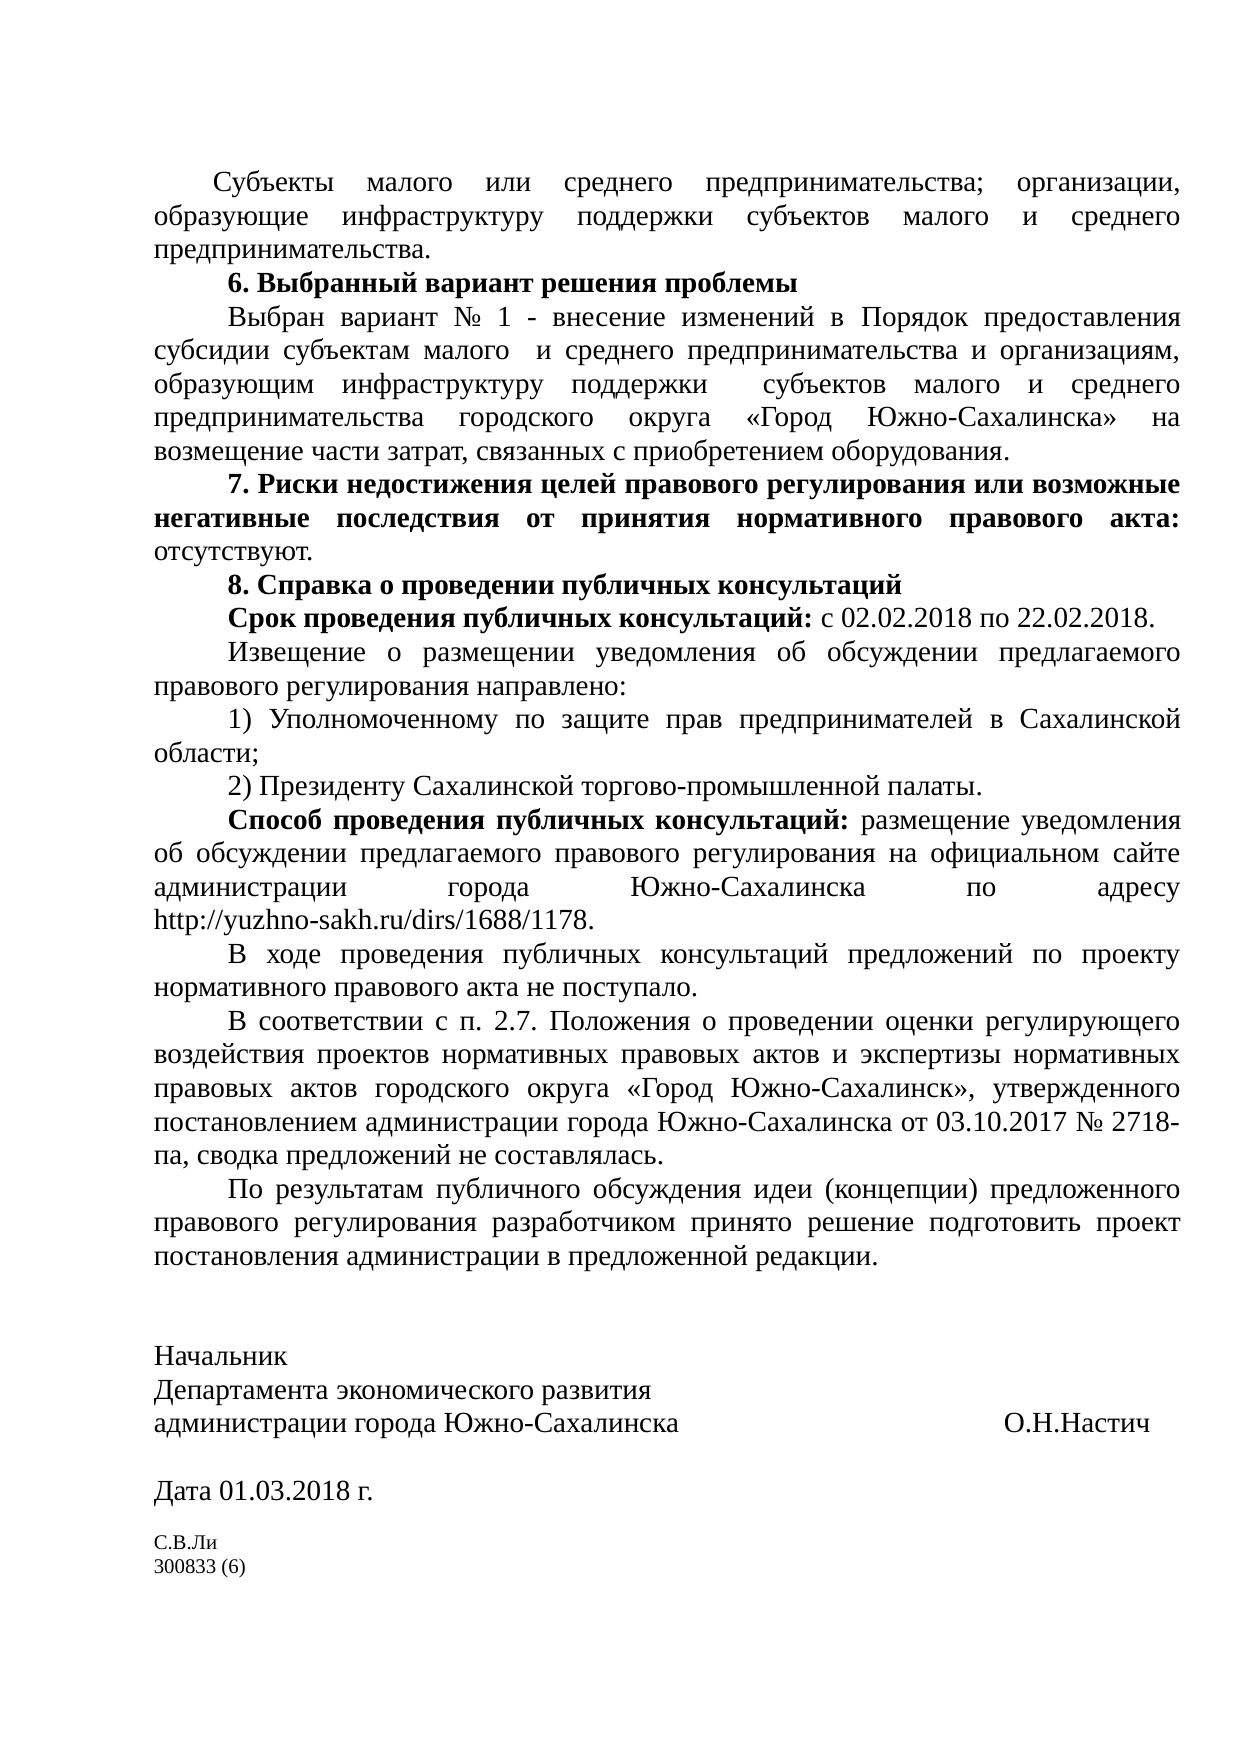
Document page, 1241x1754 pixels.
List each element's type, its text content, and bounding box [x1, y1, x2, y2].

text Извещение о размещении уведомления об обсуждении предлагаемого правового регулирования направлено: [153, 634, 1181, 701]
text Способ проведения публичных консультаций: размещение уведомления об обсуждении предлагаемого правового регулирования на официальном сайте администрации города Южно-Сахалинска по адресу http://yuzhno-sakh.ru/dirs/1688/1178. [153, 802, 1181, 936]
text Срок проведения публичных консультаций: с 02.02.2018 по 22.02.2018. [153, 601, 1181, 634]
text 2) Президенту Сахалинской торгово-промышленной палаты. [153, 768, 1181, 802]
text Субъекты малого или среднего предпринимательства; организации, образующие инфраструктуру поддержки субъектов малого и среднего предпринимательства. [153, 164, 1181, 265]
text Дата 01.03.2018 г. [153, 1473, 1181, 1506]
text Выбран вариант № 1 - внесение изменений в Порядок предоставления субсидии субъектам малого и среднего предпринимательства и организациям, образующим инфраструктуру поддержки субъектов малого и среднего предпринимательства городского округа «Город Южно-Сахалинска» на возмещение части затрат, связанных с приобретением оборудования. [153, 299, 1181, 466]
text Департамента экономического развития [153, 1372, 1181, 1406]
text 7. Риски недостижения целей правового регулирования или возможные негативные последствия от принятия нормативного правового акта: отсутствуют. [153, 466, 1181, 567]
text 1) Уполномоченному по защите прав предпринимателей в Сахалинской области; [153, 701, 1181, 768]
text 6. Выбранный вариант решения проблемы [153, 265, 1181, 299]
text В соответствии с п. 2.7. Положения о проведении оценки регулирующего воздействия проектов нормативных правовых актов и экспертизы нормативных правовых актов городского округа «Город Южно-Сахалинск», утвержденного постановлением администрации города Южно-Сахалинска от 03.10.2017 № 2718-па, сводка предложений не составлялась. [153, 1003, 1181, 1171]
text С.В.Ли [153, 1530, 1181, 1554]
text Начальник [153, 1338, 1181, 1372]
text В ходе проведения публичных консультаций предложений по проекту нормативного правового акта не поступало. [153, 936, 1181, 1003]
text 300833 (6) [153, 1554, 1181, 1578]
text По результатам публичного обсуждения идеи (концепции) предложенного правового регулирования разработчиком принято решение подготовить проект постановления администрации в предложенной редакции. [153, 1171, 1181, 1271]
text 8. Справка о проведении публичных консультаций [153, 567, 1181, 601]
text администрации города Южно-Сахалинска О.Н.Настич [153, 1406, 1181, 1439]
